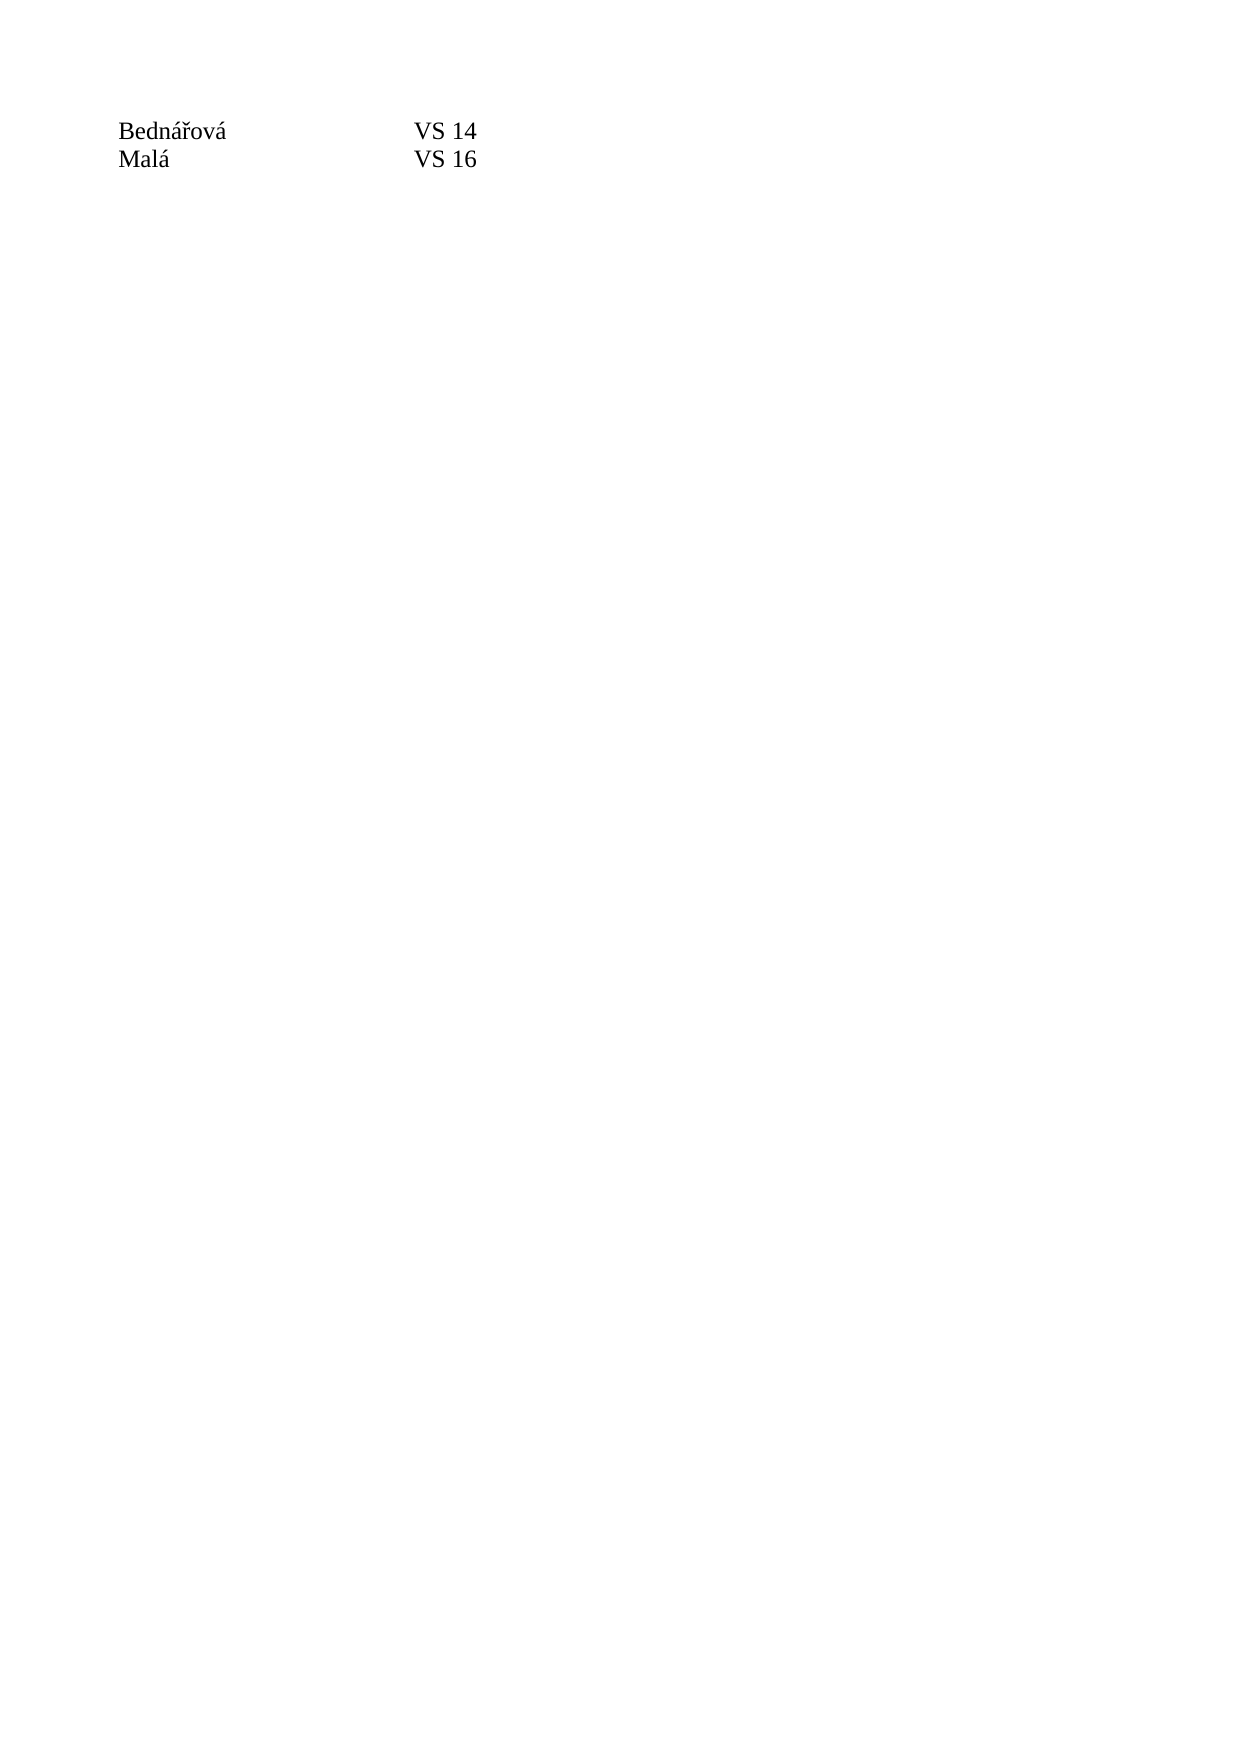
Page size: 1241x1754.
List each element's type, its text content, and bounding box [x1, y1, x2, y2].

text Bednářová VS 14 [118, 116, 1122, 144]
text Malá VS 16 [118, 144, 1122, 173]
